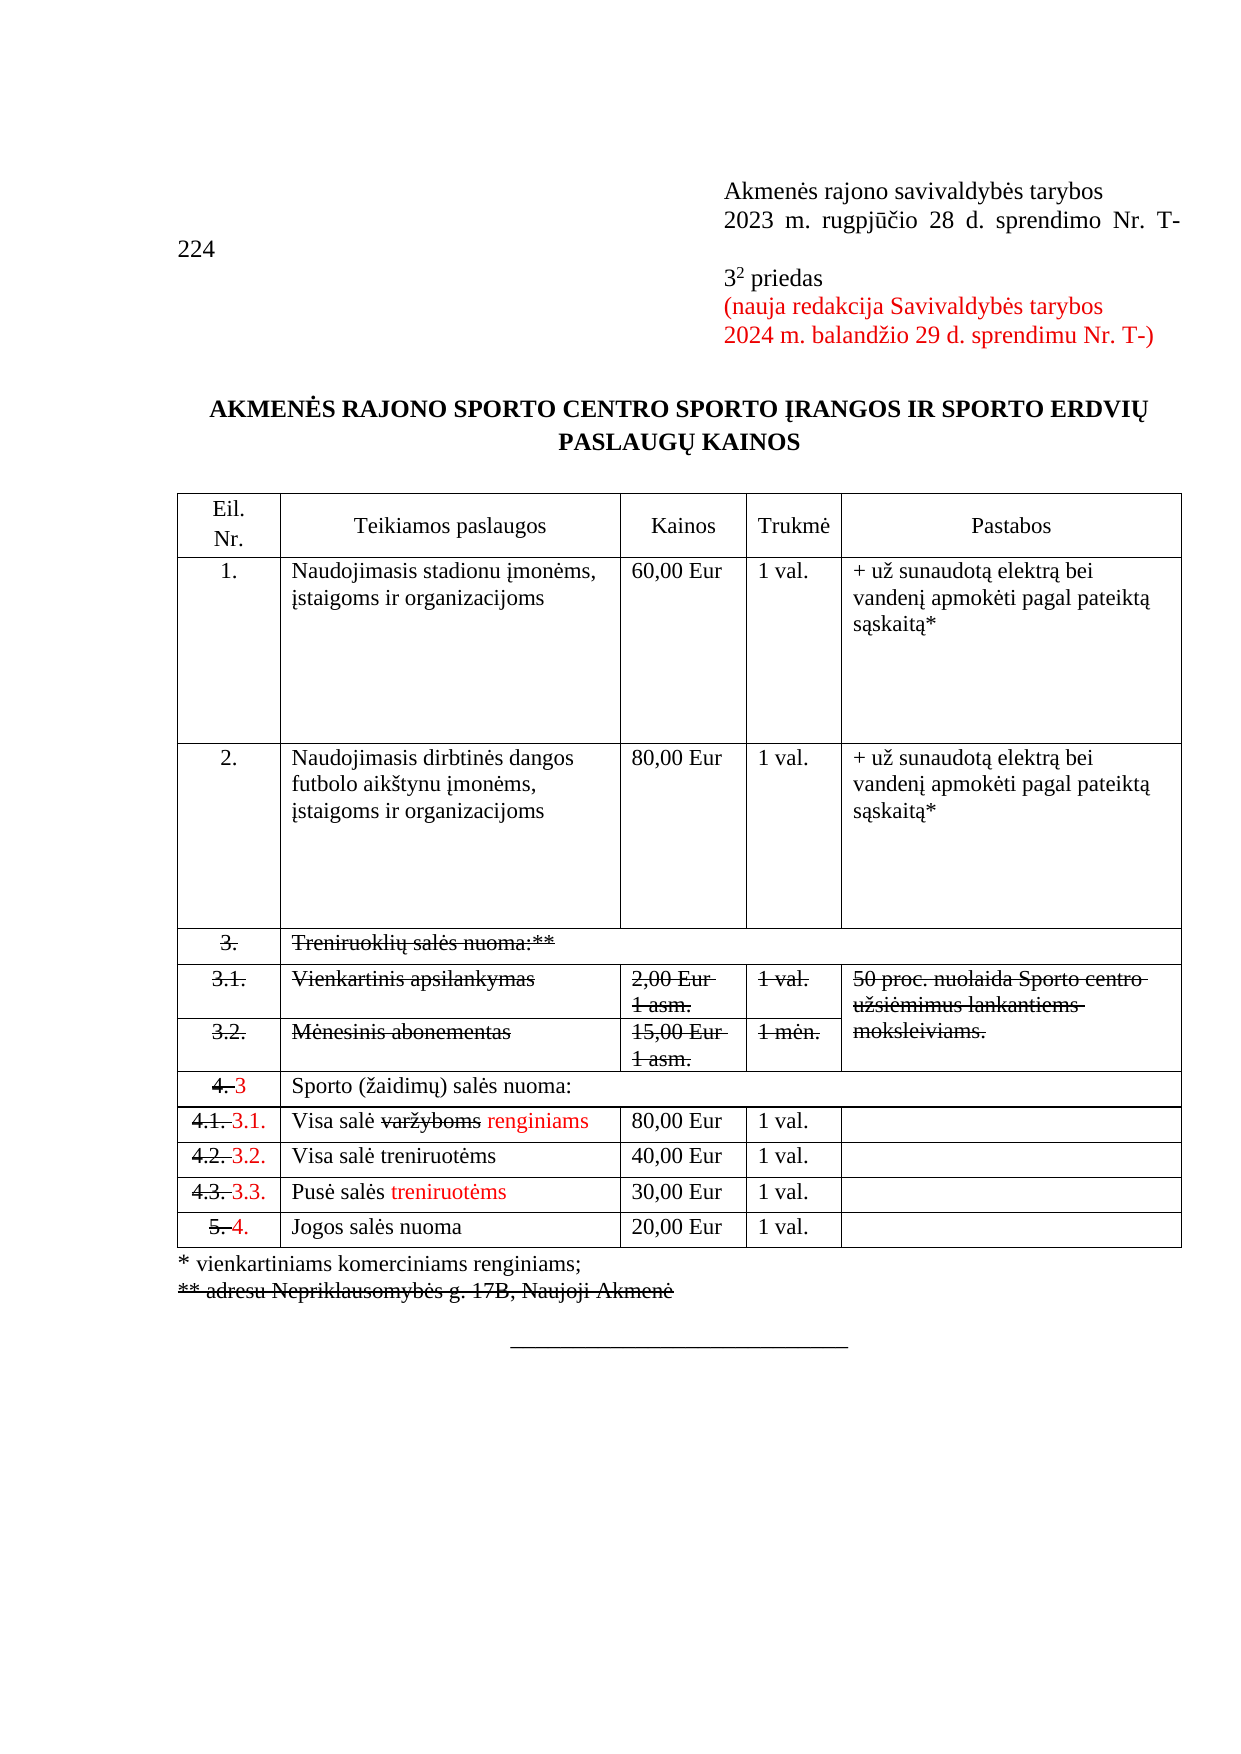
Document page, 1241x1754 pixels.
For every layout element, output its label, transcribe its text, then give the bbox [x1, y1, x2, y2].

table_cell Visa salė treniruotėms [281, 1143, 620, 1177]
table_cell 3.2. [178, 1019, 280, 1071]
table_cell 4.1. 3.1. [178, 1108, 280, 1142]
table_cell 2. [178, 744, 280, 928]
table_cell Pusė salės treniruotėms [281, 1178, 620, 1212]
table_cell 4.3. 3.3. [178, 1178, 280, 1212]
text ___________________________ [177, 1322, 1181, 1351]
text AKMENĖS RAJONO SPORTO CENTRO SPORTO ĮRANGOS IR SPORTO ERDVIŲ PASLAUGŲ KAINOS [177, 394, 1181, 456]
text Akmenės rajono savivaldybės tarybos [177, 176, 1181, 205]
table_cell 1 val. [747, 558, 841, 743]
table_cell 3.1. [178, 965, 280, 1017]
table_cell 60,00 Eur [621, 558, 746, 743]
table_cell 1. [178, 558, 280, 743]
text 2024 m. balandžio 29 d. sprendimu Nr. T-) [177, 320, 1181, 349]
table_header Kainos [621, 494, 746, 557]
text (nauja redakcija Savivaldybės tarybos [177, 291, 1181, 320]
table_header Pastabos [842, 494, 1181, 557]
table_cell 3. [178, 929, 280, 964]
table_cell 80,00 Eur [621, 1108, 746, 1142]
table_cell 50 proc. nuolaida Sporto centro užsiėmimus lankantiems moksleiviams. [842, 965, 1181, 1071]
table_cell Visa salė varžyboms renginiams [281, 1108, 620, 1142]
table_cell 80,00 Eur [621, 744, 746, 928]
table_cell 1 val. [747, 1213, 841, 1247]
table_cell Naudojimasis dirbtinės dangos futbolo aikštynu įmonėms, įstaigoms ir organizacijoms [281, 744, 620, 928]
text ** adresu Nepriklausomybės g. 17B, Naujoji Akmenė [177, 1277, 1181, 1303]
table_cell 1 val. [747, 1108, 841, 1142]
table_cell 4.2. 3.2. [178, 1143, 280, 1177]
table_header Teikiamos paslaugos [281, 494, 620, 557]
text 32 priedas [177, 263, 1181, 291]
table_cell Sporto (žaidimų) salės nuoma: [281, 1072, 1181, 1106]
table_cell Jogos salės nuoma [281, 1213, 620, 1247]
table_cell 1 val. [747, 1143, 841, 1177]
table_cell Naudojimasis stadionu įmonėms, įstaigoms ir organizacijoms [281, 558, 620, 743]
table_cell [842, 1143, 1181, 1177]
table_cell Treniruoklių salės nuoma:** [281, 929, 1181, 964]
table_cell 30,00 Eur [621, 1178, 746, 1212]
table_cell 2,00 Eur 1 asm. [621, 965, 746, 1017]
table_cell 1 mėn. [747, 1019, 841, 1071]
table_cell + už sunaudotą elektrą bei vandenį apmokėti pagal pateiktą sąskaitą* [842, 558, 1181, 743]
table_cell 4. 3 [178, 1072, 280, 1106]
table_header Trukmė [747, 494, 841, 557]
table_cell 40,00 Eur [621, 1143, 746, 1177]
text * vienkartiniams komerciniams renginiams; [177, 1248, 1181, 1277]
table_cell Mėnesinis abonementas [281, 1019, 620, 1071]
table_cell [842, 1178, 1181, 1212]
table_header Eil. Nr. [178, 494, 280, 557]
table_cell Vienkartinis apsilankymas [281, 965, 620, 1017]
table_cell + už sunaudotą elektrą bei vandenį apmokėti pagal pateiktą sąskaitą* [842, 744, 1181, 928]
table_cell 1 val. [747, 965, 841, 1017]
text 2023 m. rugpjūčio 28 d. sprendimo Nr. T-224 [177, 205, 1181, 263]
table_cell 1 val. [747, 1178, 841, 1212]
table_cell 15,00 Eur 1 asm. [621, 1019, 746, 1071]
table_cell 20,00 Eur [621, 1213, 746, 1247]
table_cell 1 val. [747, 744, 841, 928]
table_cell [842, 1213, 1181, 1247]
table_cell 5. 4. [178, 1213, 280, 1247]
table_cell [842, 1108, 1181, 1142]
